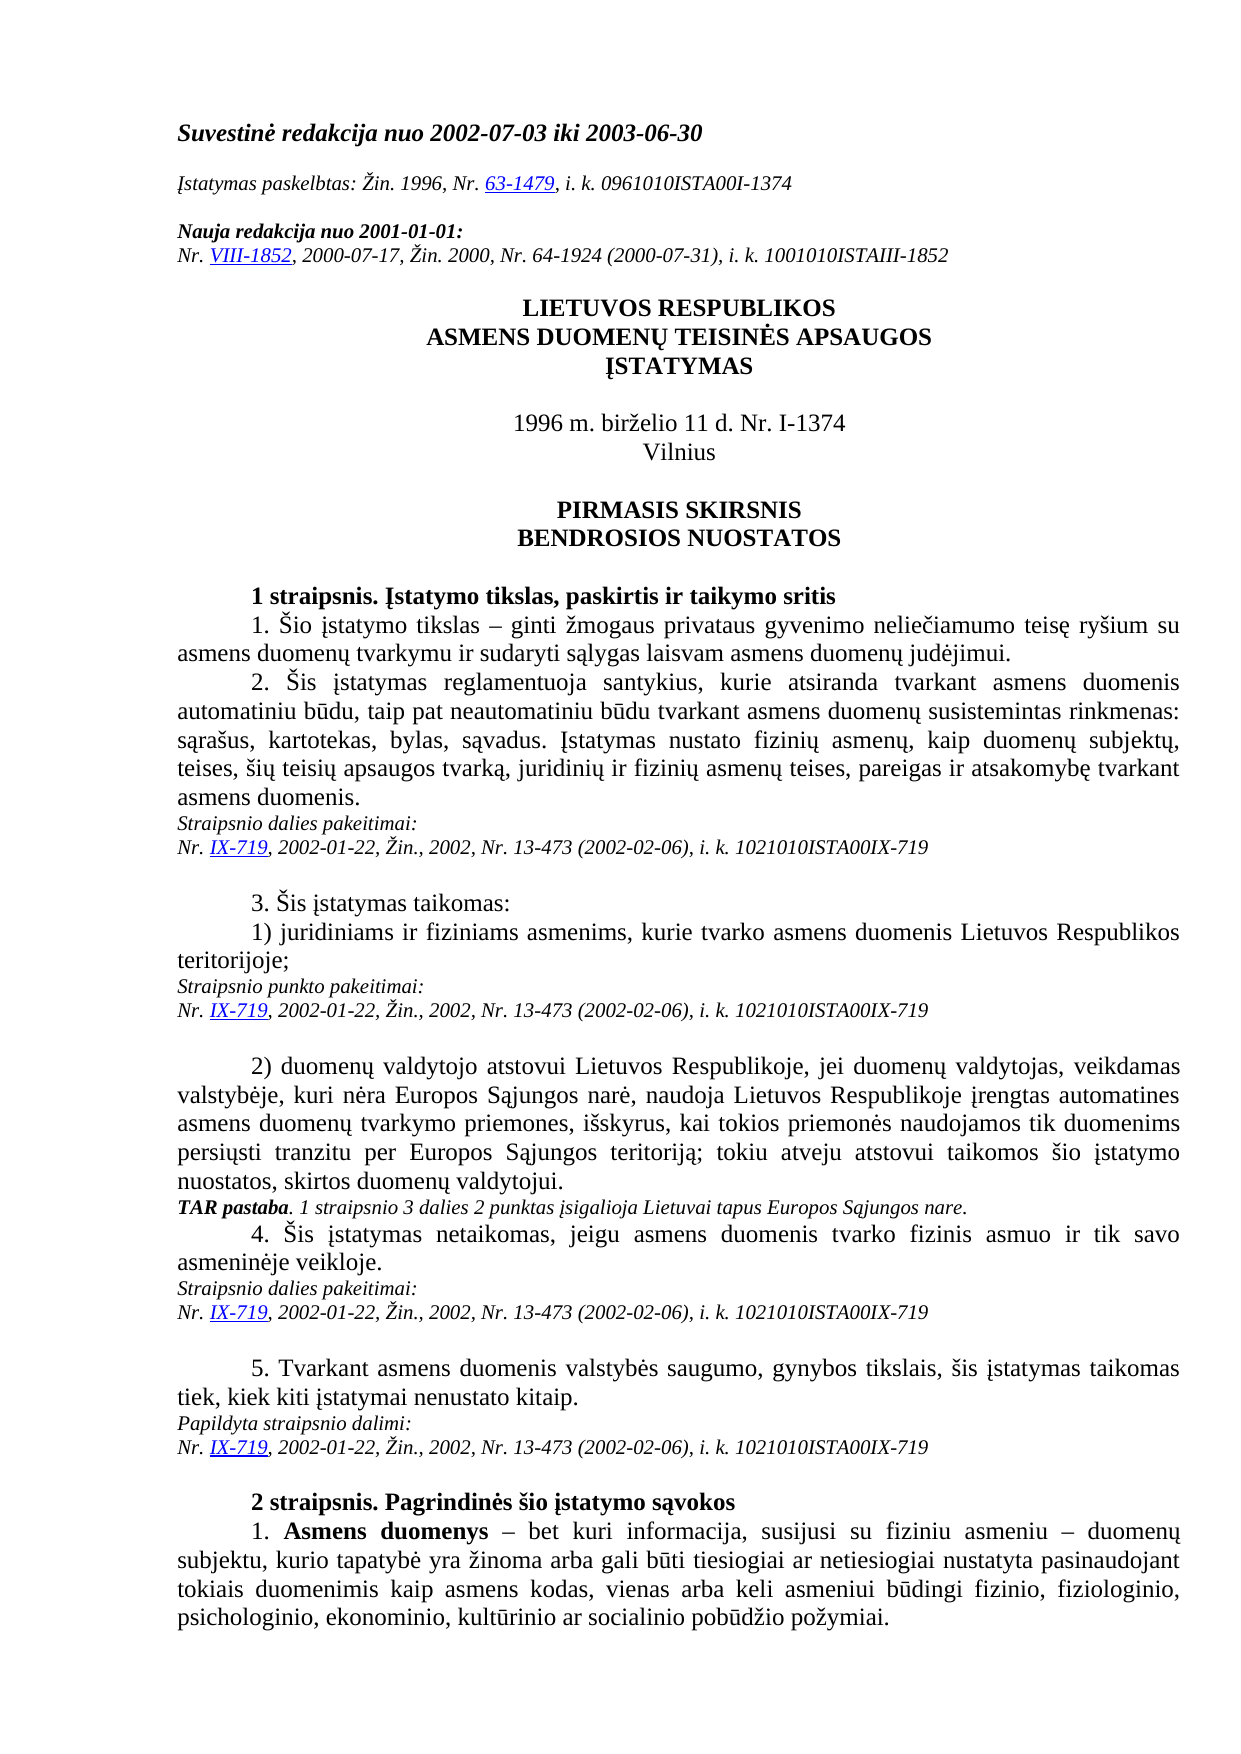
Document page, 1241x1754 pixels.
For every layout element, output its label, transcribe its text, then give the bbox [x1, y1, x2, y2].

text Nr. IX-719, 2002-01-22, Žin., 2002, Nr. 13-473 (2002-02-06), i. k. 1021010ISTA00IX-719 [177, 835, 1181, 859]
text 1. Šio įstatymo tikslas – ginti žmogaus privataus gyvenimo neliečiamumo teisę ryšium su asmens duomenų tvarkymu ir sudaryti sąlygas laisvam asmens duomenų judėjimui. [177, 610, 1181, 667]
text 2. Šis įstatymas reglamentuoja santykius, kurie atsiranda tvarkant asmens duomenis automatiniu būdu, taip pat neautomatiniu būdu tvarkant asmens duomenų susistemintas rinkmenas: sąrašus, kartotekas, bylas, sąvadus. Įstatymas nustato fizinių asmenų, kaip duomenų subjektų, teises, šių teisių apsaugos tvarką, juridinių ir fizinių asmenų teises, pareigas ir atsakomybę tvarkant asmens duomenis. [177, 667, 1181, 811]
text 1. Asmens duomenys – bet kuri informacija, susijusi su fiziniu asmeniu – duomenų subjektu, kurio tapatybė yra žinoma arba gali būti tiesiogiai ar netiesiogiai nustatyta pasinaudojant tokiais duomenimis kaip asmens kodas, vienas arba keli asmeniui būdingi fizinio, fiziologinio, psichologinio, ekonominio, kultūrinio ar socialinio pobūdžio požymiai. [177, 1516, 1181, 1631]
text Papildyta straipsnio dalimi: [177, 1411, 1181, 1435]
text 2 straipsnis. Pagrindinės šio įstatymo sąvokos [177, 1487, 1181, 1516]
text Nauja redakcija nuo 2001-01-01: [177, 219, 1181, 243]
text 1 straipsnis. Įstatymo tikslas, paskirtis ir taikymo sritis [177, 581, 1181, 610]
text Nr. IX-719, 2002-01-22, Žin., 2002, Nr. 13-473 (2002-02-06), i. k. 1021010ISTA00IX-719 [177, 998, 1181, 1022]
subtitle Vilnius [177, 437, 1181, 466]
text Įstatymas paskelbtas: Žin. 1996, Nr. 63-1479, i. k. 0961010ISTA00I-1374 [177, 171, 1181, 195]
text 2) duomenų valdytojo atstovui Lietuvos Respublikoje, jei duomenų valdytojas, veikdamas valstybėje, kuri nėra Europos Sąjungos narė, naudoja Lietuvos Respublikoje įrengtas automatines asmens duomenų tvarkymo priemones, išskyrus, kai tokios priemonės naudojamos tik duomenims persiųsti tranzitu per Europos Sąjungos teritoriją; tokiu atveju atstovui taikomos šio įstatymo nuostatos, skirtos duomenų valdytojui. [177, 1051, 1181, 1195]
text Nr. IX-719, 2002-01-22, Žin., 2002, Nr. 13-473 (2002-02-06), i. k. 1021010ISTA00IX-719 [177, 1435, 1181, 1459]
text Straipsnio dalies pakeitimai: [177, 811, 1181, 835]
text Straipsnio punkto pakeitimai: [177, 974, 1181, 998]
text Nr. VIII-1852, 2000-07-17, Žin. 2000, Nr. 64-1924 (2000-07-31), i. k. 1001010ISTAIII-1852 [177, 243, 1181, 267]
subtitle PIRMASIS SKIRSNIS [177, 495, 1181, 523]
text 5. Tvarkant asmens duomenis valstybės saugumo, gynybos tikslais, šis įstatymas taikomas tiek, kiek kiti įstatymai nenustato kitaip. [177, 1353, 1181, 1411]
subtitle 1996 m. birželio 11 d. Nr. I-1374 [177, 408, 1181, 437]
text Straipsnio dalies pakeitimai: [177, 1276, 1181, 1300]
text Suvestinė redakcija nuo 2002-07-03 iki 2003-06-30 [177, 118, 1181, 147]
subtitle BENDROSIOS NUOSTATOS [177, 523, 1181, 552]
subtitle LIETUVOS RESPUBLIKOS ASMENS DUOMENŲ TEISINĖS APSAUGOS ĮSTATYMAS [177, 293, 1181, 380]
text Nr. IX-719, 2002-01-22, Žin., 2002, Nr. 13-473 (2002-02-06), i. k. 1021010ISTA00IX-719 [177, 1300, 1181, 1324]
text 1) juridiniams ir fiziniams asmenims, kurie tvarko asmens duomenis Lietuvos Respublikos teritorijoje; [177, 917, 1181, 974]
text 3. Šis įstatymas taikomas: [177, 888, 1181, 917]
text TAR pastaba. 1 straipsnio 3 dalies 2 punktas įsigalioja Lietuvai tapus Europos Sąjungos nare. [177, 1195, 1181, 1219]
text 4. Šis įstatymas netaikomas, jeigu asmens duomenis tvarko fizinis asmuo ir tik savo asmeninėje veikloje. [177, 1219, 1181, 1276]
